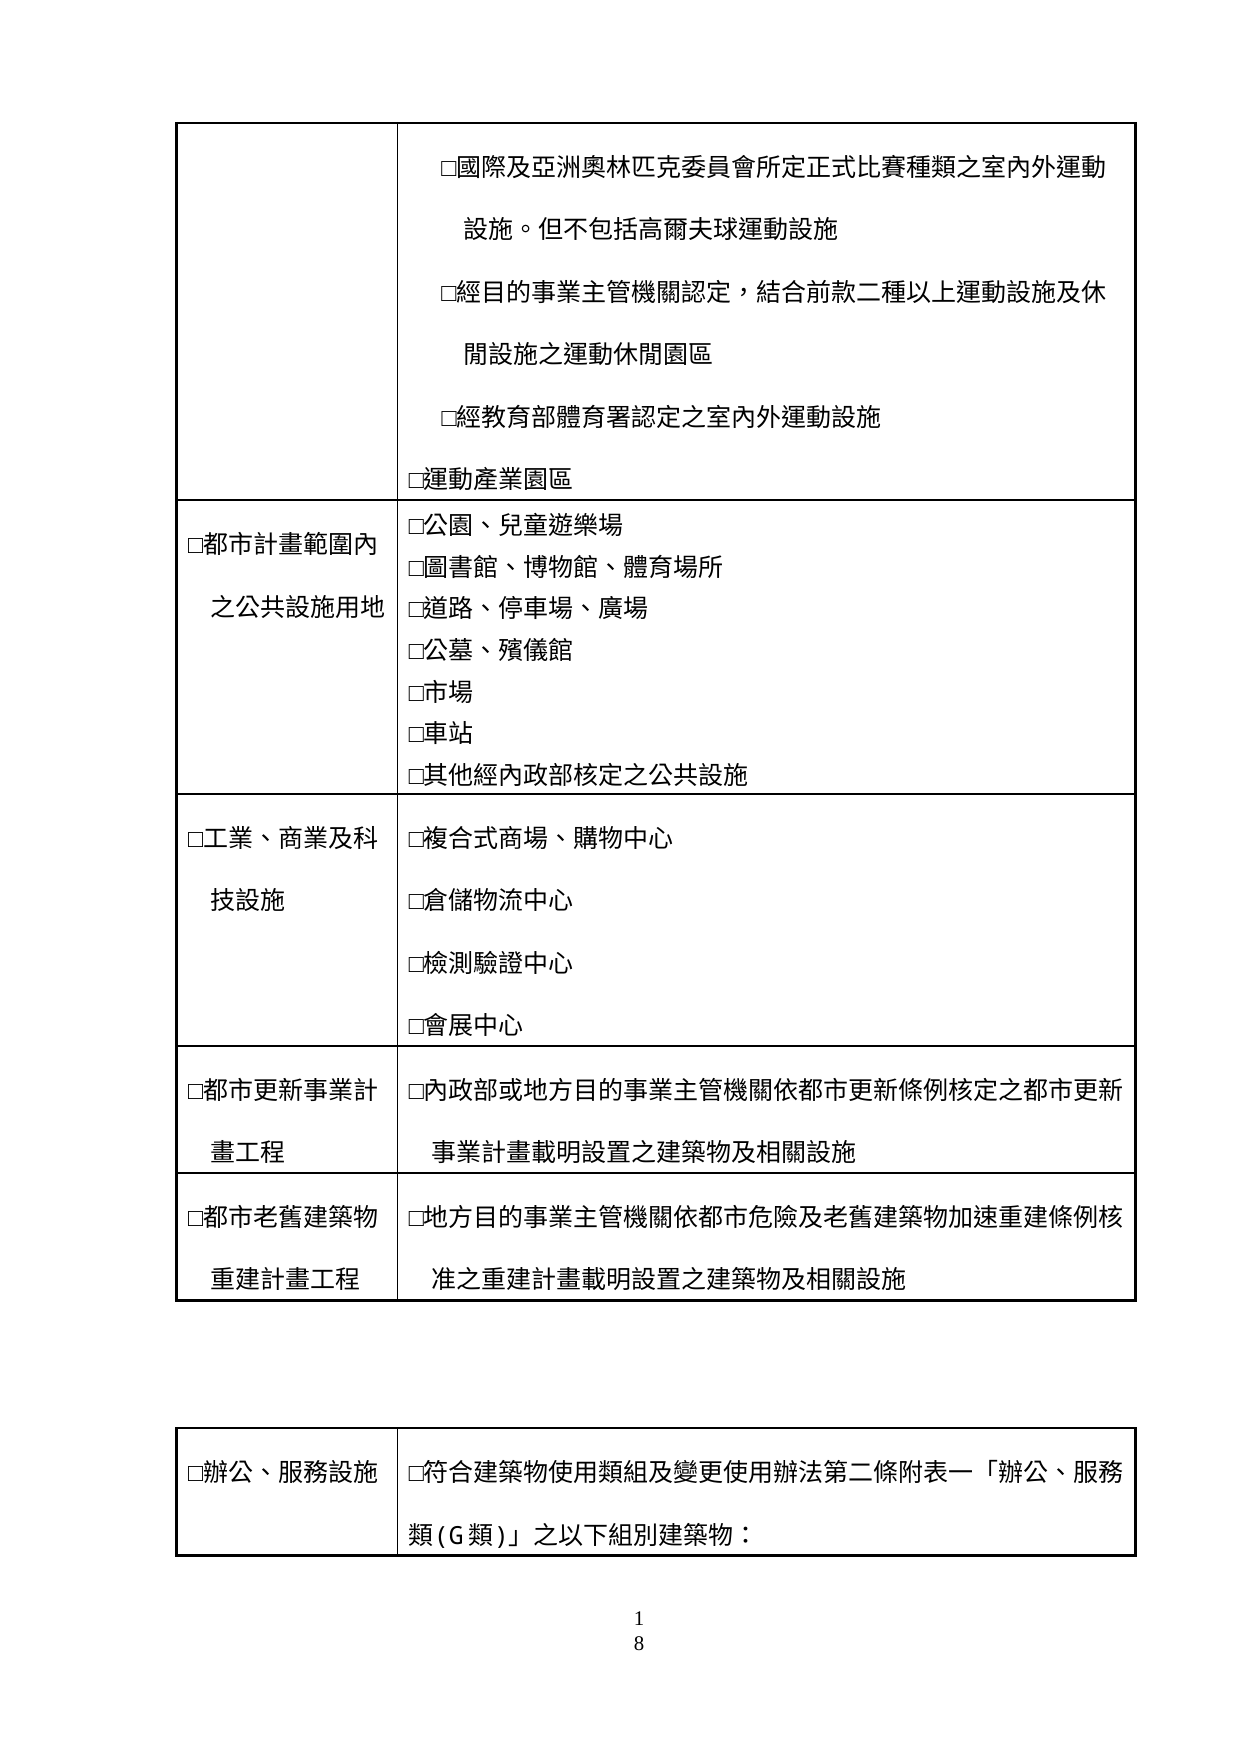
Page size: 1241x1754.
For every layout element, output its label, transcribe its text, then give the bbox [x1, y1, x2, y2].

table_cell □複合式商場、購物中心 □倉儲物流中心 □檢測驗證中心 □會展中心 [398, 795, 1134, 1045]
table_cell □公園、兒童遊樂場 □圖書館、博物館、體育場所 □道路、停車場、廣場 □公墓、殯儀館 □市場 □車站 □其他經內政部核定之公共設施 [398, 501, 1134, 793]
table_cell □都市老舊建築物重建計畫工程 [178, 1174, 397, 1299]
table_header □辦公、服務設施 [178, 1429, 397, 1554]
table_cell [178, 124, 397, 499]
table_cell □地方目的事業主管機關依都市危險及老舊建築物加速重建條例核准之重建計畫載明設置之建築物及相關設施 [398, 1174, 1134, 1299]
table_cell □工業、商業及科技設施 [178, 795, 397, 1045]
table_cell □都市計畫範圍內之公共設施用地 [178, 501, 397, 793]
table_cell □內政部或地方目的事業主管機關依都市更新條例核定之都市更新事業計畫載明設置之建築物及相關設施 [398, 1047, 1134, 1172]
table_cell □國際及亞洲奧林匹克委員會所定正式比賽種類之室內外運動設施。但不包括高爾夫球運動設施 □經目的事業主管機關認定，結合前款二種以上運動設施及休閒設施之運動休閒園區 □經教育部體育署認定之室內外運動設施 □運動產業園區 [398, 124, 1134, 499]
table_header □符合建築物使用類組及變更使用辦法第二條附表一「辦公、服務類(G類)」之以下組別建築物： [398, 1429, 1134, 1554]
table_cell □都市更新事業計畫工程 [178, 1047, 397, 1172]
